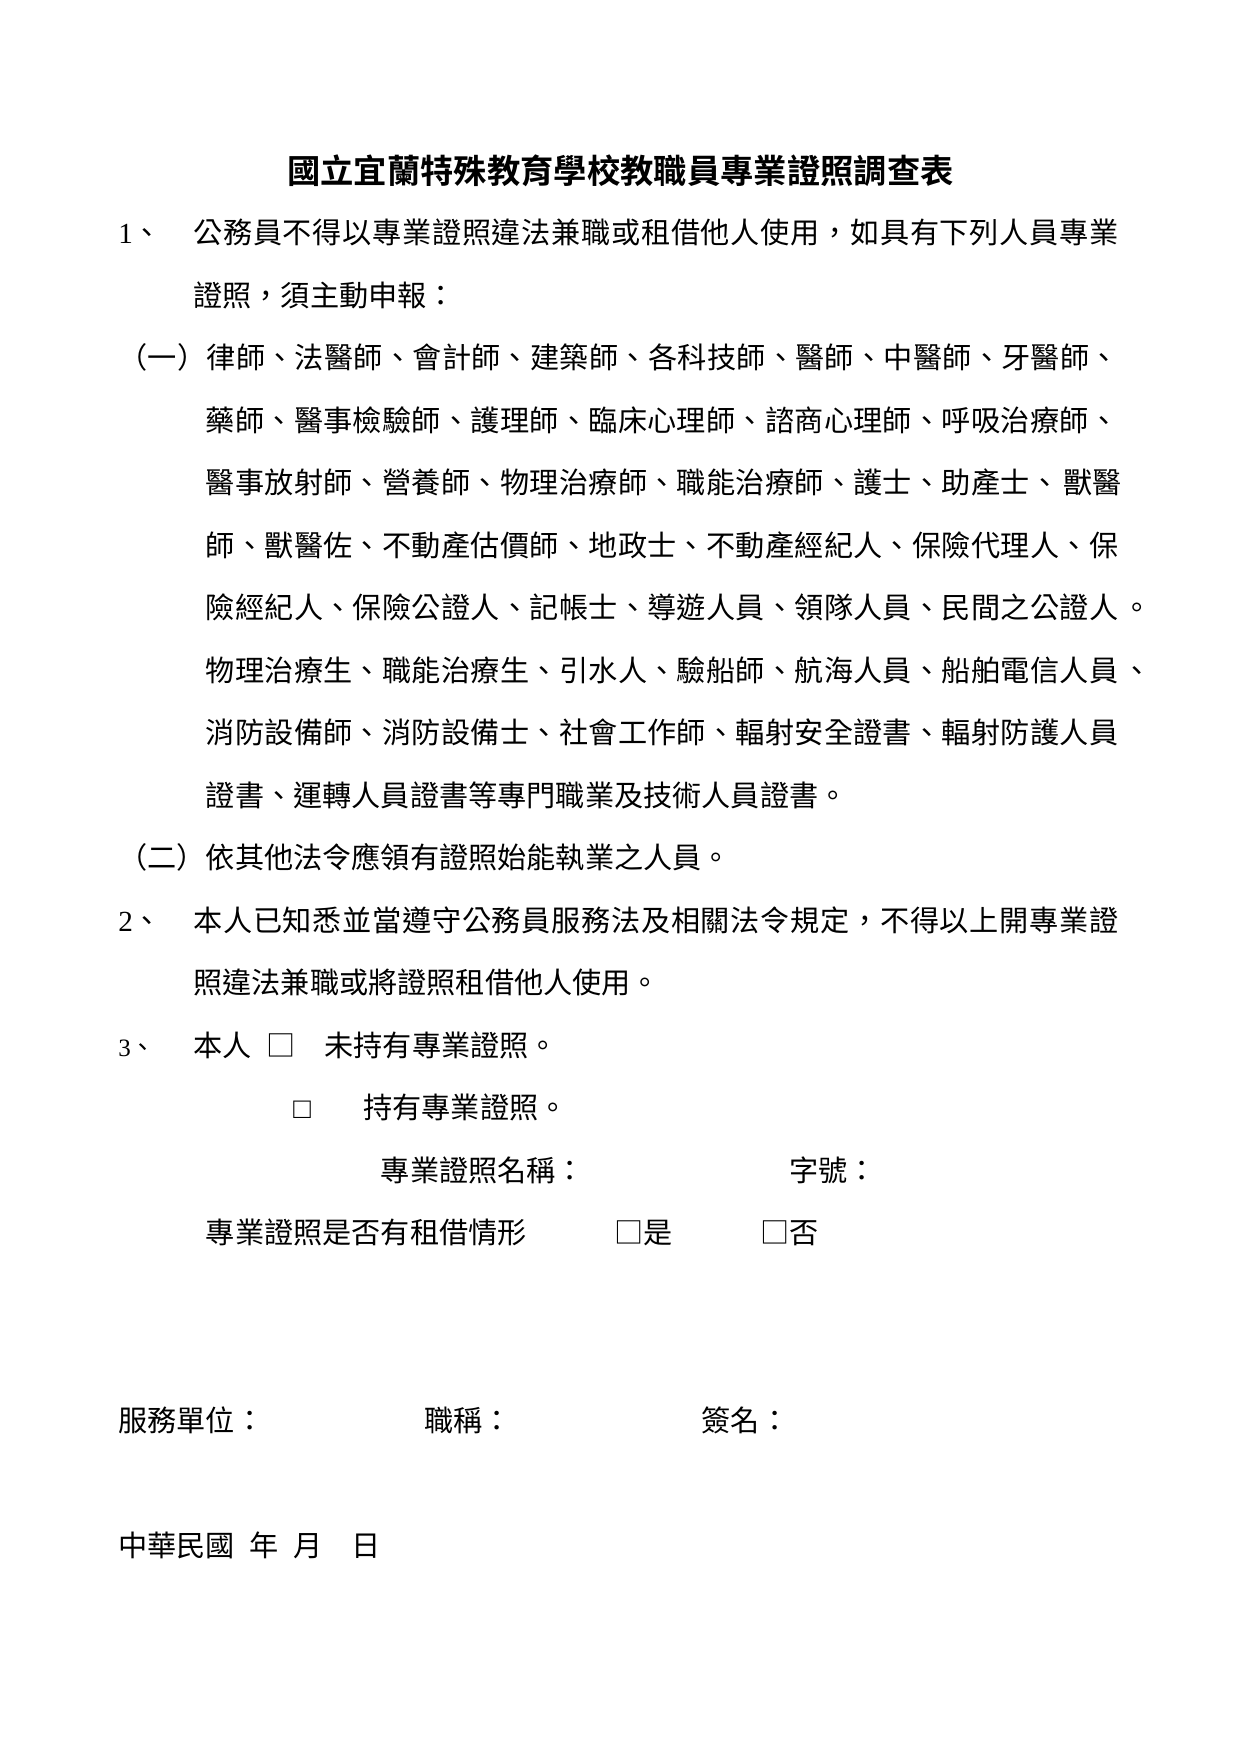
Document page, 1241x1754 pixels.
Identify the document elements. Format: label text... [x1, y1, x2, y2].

list 本人 □ 未持有專業證照。 [118, 1002, 1122, 1064]
text 國立宜蘭特殊教育學校教職員專業證照調查表 [118, 127, 1122, 189]
list 本人已知悉並當遵守公務員服務法及相關法令規定，不得以上開專業證照違法兼職或將證照租借他人使用。 [118, 877, 1122, 1002]
text 專業證照名稱： 字號： [118, 1127, 1122, 1189]
text （一）律師、法醫師、會計師、建築師、各科技師、醫師、中醫師、牙醫師、藥師、醫事檢驗師、護理師、臨床心理師、諮商心理師、呼吸治療師、醫事放射師、營養師、物理治療師、職能治療師、護士、助產士、獸醫師、獸醫佐、不動產估價師、地政士、不動產經紀人、保險代理人、保險經紀人、保險公證人、記帳士、導遊人員、領隊人員、民間之公證人。物理治療生、職能治療生、引水人、驗船師、航海人員、船舶電信人員、消防設備師、消防設備士、社會工作師、輻射安全證書、輻射防護人員證書、運轉人員證書等專門職業及技術人員證書。 [118, 314, 1122, 814]
list 公務員不得以專業證照違法兼職或租借他人使用，如具有下列人員專業證照，須主動申報： [118, 189, 1122, 314]
text □ 持有專業證照。 [99, 1064, 1122, 1127]
text （二）依其他法令應領有證照始能執業之人員。 [118, 814, 1122, 877]
text 服務單位： 職稱： 簽名： [118, 1377, 1122, 1439]
text 專業證照是否有租借情形 □是 □否 [118, 1189, 1122, 1252]
text 中華民國 年 月 日 [118, 1502, 1122, 1564]
